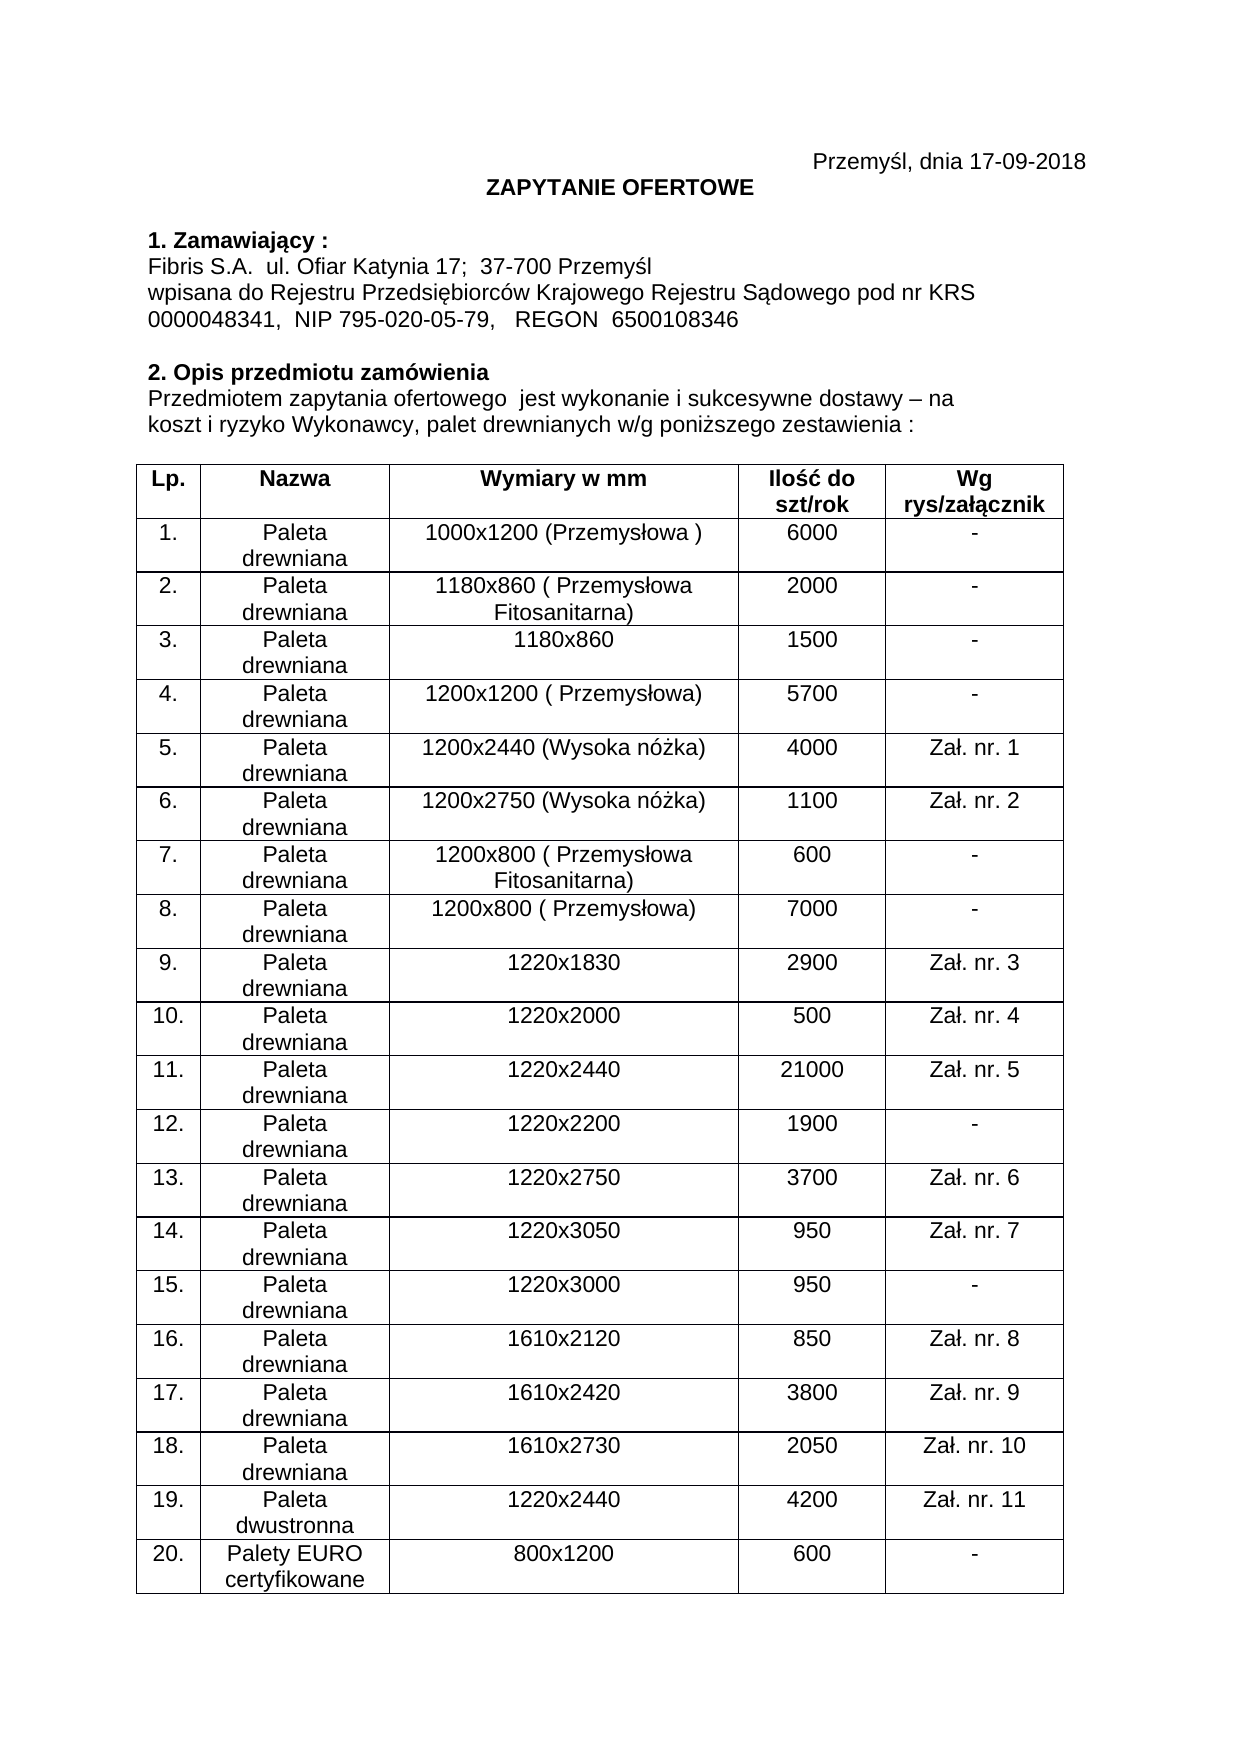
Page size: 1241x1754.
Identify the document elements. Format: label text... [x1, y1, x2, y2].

table_cell Paleta drewniana [201, 788, 389, 840]
table_cell 1200x800 ( Przemysłowa Fitosanitarna) [390, 841, 738, 894]
table_cell 12. [137, 1110, 200, 1163]
table_cell 1220x2200 [390, 1110, 738, 1163]
table_cell 11. [137, 1056, 200, 1109]
table_cell Paleta drewniana [201, 895, 389, 948]
table_cell Paleta drewniana [201, 573, 389, 625]
table_cell - [886, 519, 1063, 571]
table_cell 16. [137, 1325, 200, 1378]
table_cell 1610x2730 [390, 1433, 738, 1485]
table_cell 6. [137, 788, 200, 840]
table_cell 1200x1200 ( Przemysłowa) [390, 680, 738, 733]
table_cell 1200x800 ( Przemysłowa) [390, 895, 738, 948]
table_cell 5. [137, 734, 200, 786]
table_cell 4000 [739, 734, 885, 786]
table_cell 1200x2440 (Wysoka nóżka) [390, 734, 738, 786]
table_cell Paleta drewniana [201, 680, 389, 733]
table_cell 2000 [739, 573, 885, 625]
text Fibris S.A. ul. Ofiar Katynia 17; 37-700 Przemyśl [148, 253, 1093, 279]
table_cell 7000 [739, 895, 885, 948]
table_cell 9. [137, 949, 200, 1001]
table_cell Paleta drewniana [201, 949, 389, 1001]
table_cell - [886, 626, 1063, 679]
table_cell 3. [137, 626, 200, 679]
table_cell 4. [137, 680, 200, 733]
table_cell 600 [739, 1540, 885, 1593]
text 2. Opis przedmiotu zamówienia [148, 358, 1093, 385]
table_cell Zał. nr. 7 [886, 1218, 1063, 1270]
table_cell Zał. nr. 11 [886, 1486, 1063, 1539]
table_cell - [886, 841, 1063, 894]
table_cell Paleta drewniana [201, 1218, 389, 1270]
table_cell 2900 [739, 949, 885, 1001]
table_cell 5700 [739, 680, 885, 733]
text Przedmiotem zapytania ofertowego jest wykonanie i sukcesywne dostawy – na [148, 385, 1093, 411]
table_cell 1610x2120 [390, 1325, 738, 1378]
table_cell 7. [137, 841, 200, 894]
table_cell Paleta drewniana [201, 1110, 389, 1163]
text Przemyśl, dnia 17-09-2018 [148, 148, 1093, 174]
table_cell Zał. nr. 8 [886, 1325, 1063, 1378]
table_cell 1. [137, 519, 200, 571]
table_cell 21000 [739, 1056, 885, 1109]
table_header Lp. [137, 465, 200, 518]
table_cell Palety EURO certyfikowane [201, 1540, 389, 1593]
table_cell 950 [739, 1271, 885, 1324]
table_cell 800x1200 [390, 1540, 738, 1593]
table_cell Paleta dwustronna [201, 1486, 389, 1539]
table_cell 1220x2440 [390, 1486, 738, 1539]
table_cell 18. [137, 1433, 200, 1485]
table_cell Zał. nr. 9 [886, 1379, 1063, 1431]
table_cell 1220x1830 [390, 949, 738, 1001]
table_cell 1220x2750 [390, 1164, 738, 1216]
table_cell 1180x860 ( Przemysłowa Fitosanitarna) [390, 573, 738, 625]
table_cell Paleta drewniana [201, 1271, 389, 1324]
table_cell Paleta drewniana [201, 519, 389, 571]
table_header Nazwa [201, 465, 389, 518]
table_cell Paleta drewniana [201, 1325, 389, 1378]
table_cell 17. [137, 1379, 200, 1431]
table_cell Zał. nr. 4 [886, 1003, 1063, 1055]
table_cell Paleta drewniana [201, 1003, 389, 1055]
text ZAPYTANIE OFERTOWE [148, 174, 1093, 200]
table_cell 2. [137, 573, 200, 625]
table_cell - [886, 1540, 1063, 1593]
table_cell - [886, 573, 1063, 625]
table_cell 3800 [739, 1379, 885, 1431]
table_cell 13. [137, 1164, 200, 1216]
table_cell 1200x2750 (Wysoka nóżka) [390, 788, 738, 840]
table_cell 1900 [739, 1110, 885, 1163]
table_cell 14. [137, 1218, 200, 1270]
table_cell 1500 [739, 626, 885, 679]
table_header Wymiary w mm [390, 465, 738, 518]
table_cell 950 [739, 1218, 885, 1270]
table_cell 1100 [739, 788, 885, 840]
table_cell 4200 [739, 1486, 885, 1539]
table_cell Paleta drewniana [201, 1433, 389, 1485]
table_cell 15. [137, 1271, 200, 1324]
table_cell - [886, 1271, 1063, 1324]
table_cell Paleta drewniana [201, 1164, 389, 1216]
table_cell - [886, 1110, 1063, 1163]
table_cell 1000x1200 (Przemysłowa ) [390, 519, 738, 571]
table_cell 20. [137, 1540, 200, 1593]
table_cell 1220x2000 [390, 1003, 738, 1055]
table_cell - [886, 895, 1063, 948]
table_cell Paleta drewniana [201, 841, 389, 894]
table_header Wg rys/załącznik [886, 465, 1063, 518]
table_cell Zał. nr. 1 [886, 734, 1063, 786]
table_cell Zał. nr. 6 [886, 1164, 1063, 1216]
table_cell 19. [137, 1486, 200, 1539]
table_cell Zał. nr. 3 [886, 949, 1063, 1001]
table_cell Paleta drewniana [201, 1056, 389, 1109]
text wpisana do Rejestru Przedsiębiorców Krajowego Rejestru Sądowego pod nr KRS 0000048341, NIP 795-020-05-79, REGON 6500108346 [148, 279, 1093, 332]
table_cell 1220x2440 [390, 1056, 738, 1109]
table_cell 600 [739, 841, 885, 894]
table_cell Zał. nr. 2 [886, 788, 1063, 840]
table_cell 6000 [739, 519, 885, 571]
table_cell 1220x3000 [390, 1271, 738, 1324]
table_cell Zał. nr. 5 [886, 1056, 1063, 1109]
table_cell 850 [739, 1325, 885, 1378]
table_cell 500 [739, 1003, 885, 1055]
table_cell 8. [137, 895, 200, 948]
table_cell 1220x3050 [390, 1218, 738, 1270]
table_cell 1180x860 [390, 626, 738, 679]
table_cell 3700 [739, 1164, 885, 1216]
text koszt i ryzyko Wykonawcy, palet drewnianych w/g poniższego zestawienia : [148, 411, 1093, 437]
table_cell - [886, 680, 1063, 733]
table_cell Paleta drewniana [201, 734, 389, 786]
table_cell 2050 [739, 1433, 885, 1485]
table_header Ilość do szt/rok [739, 465, 885, 518]
table_cell 10. [137, 1003, 200, 1055]
text 1. Zamawiający : [148, 227, 1093, 253]
table_cell Zał. nr. 10 [886, 1433, 1063, 1485]
table_cell 1610x2420 [390, 1379, 738, 1431]
table_cell Paleta drewniana [201, 1379, 389, 1431]
table_cell Paleta drewniana [201, 626, 389, 679]
